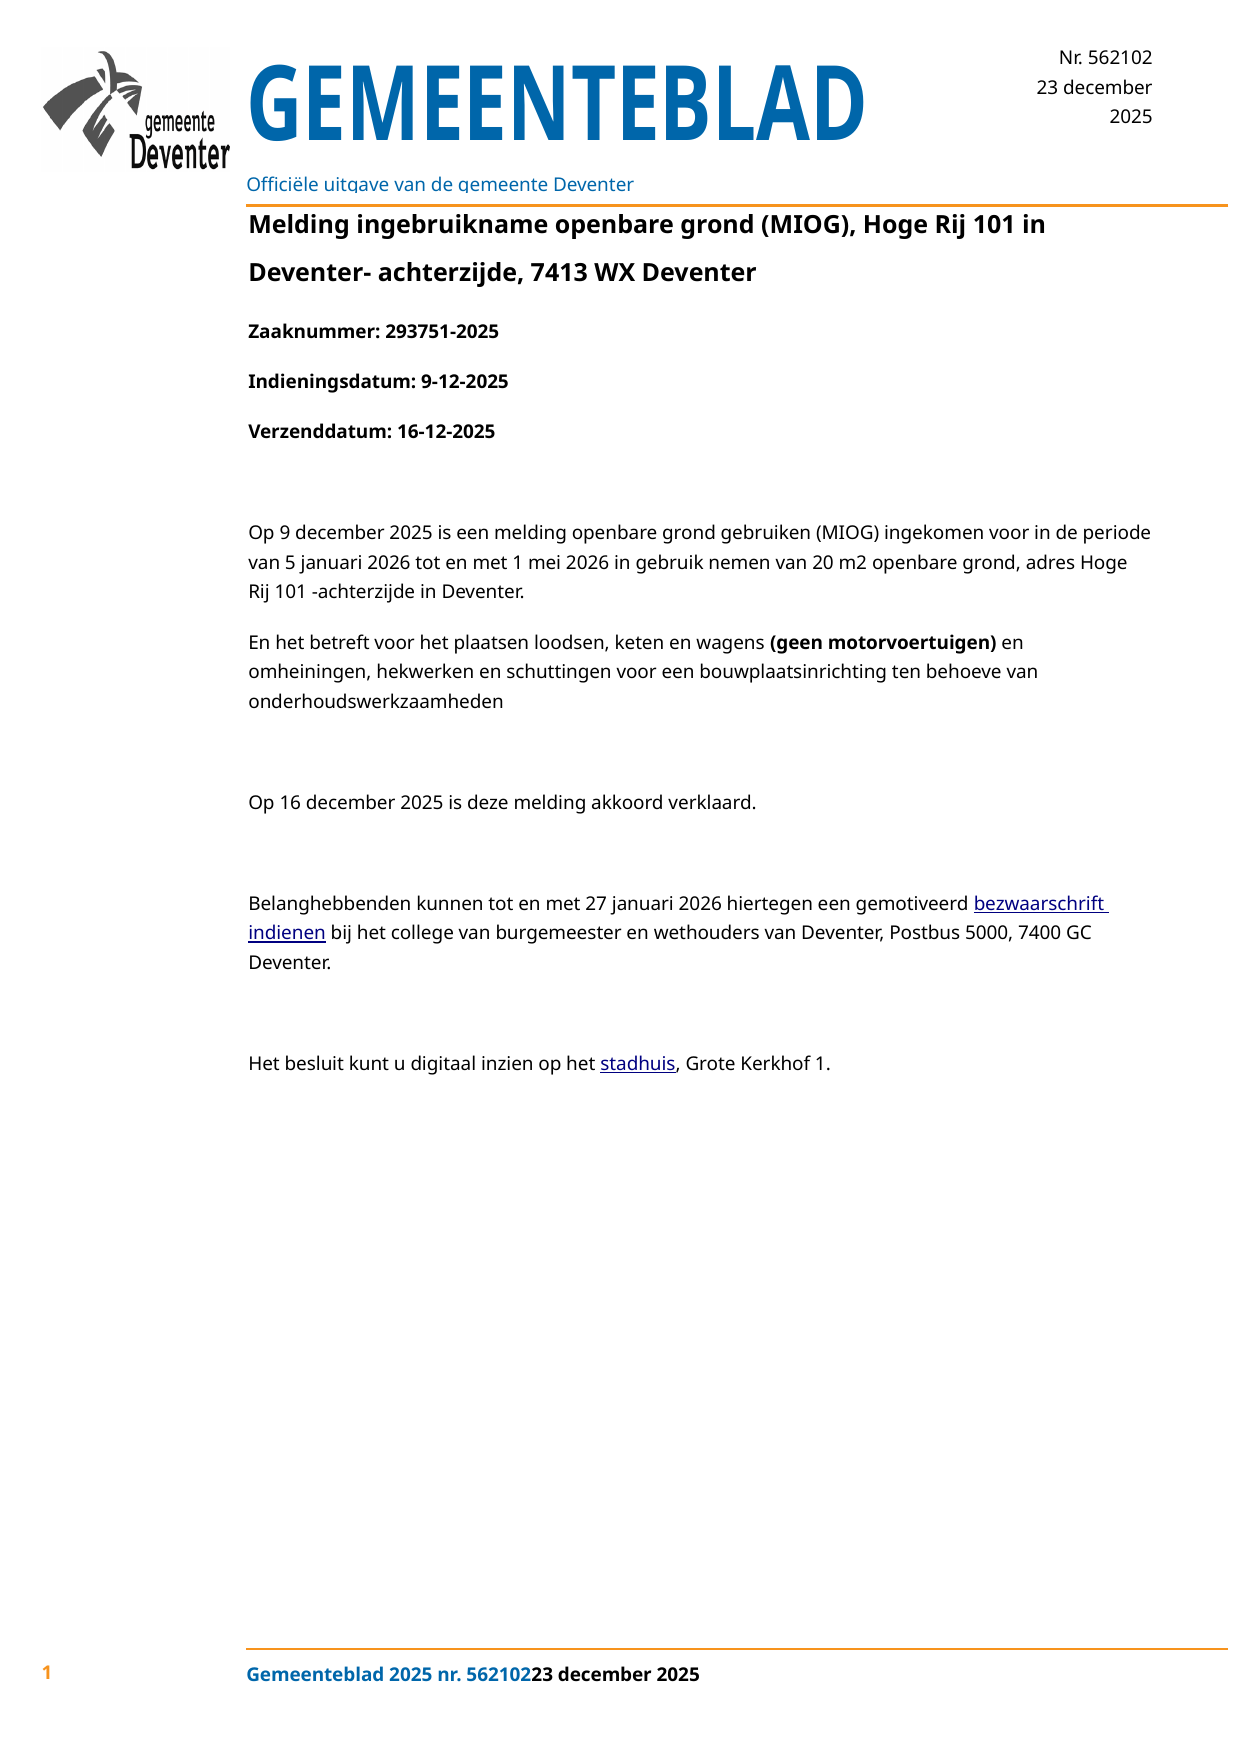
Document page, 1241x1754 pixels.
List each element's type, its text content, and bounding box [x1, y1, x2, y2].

text Zaaknummer: 293751-2025 [248, 318, 1152, 344]
picture [41, 47, 231, 172]
text Belanghebbenden kunnen tot en met 27 januari 2026 hiertegen een gemotiveerd bezwaarschrift indienen bij het college van burgemeester en wethouders van Deventer, Postbus 5000, 7400 GC Deventer. [248, 890, 1152, 975]
text Op 9 december 2025 is een melding openbare grond gebruiken (MIOG) ingekomen voor in de periode van 5 januari 2026 tot en met 1 mei 2026 in gebruik nemen van 20 m2 openbare grond, adres Hoge Rij 101 -achterzijde in Deventer. [248, 519, 1152, 604]
text Verzenddatum: 16-12-2025 [248, 419, 1152, 444]
text Het besluit kunt u digitaal inzien op het stadhuis, Grote Kerkhof 1. [248, 1050, 1152, 1076]
text Op 16 december 2025 is deze melding akkoord verklaard. [248, 789, 1152, 815]
text En het betreft voor het plaatsen loodsen, keten en wagens (geen motorvoertuigen) en omheiningen, hekwerken en schuttingen voor een bouwplaatsinrichting ten behoeve van onderhoudswerkzaamheden [248, 629, 1152, 714]
text Indieningsdatum: 9-12-2025 [248, 368, 1152, 394]
text Melding ingebruikname openbare grond (MIOG), Hoge Rij 101 in Deventer- achterzijde, 7413 WX Deventer [248, 207, 1152, 288]
